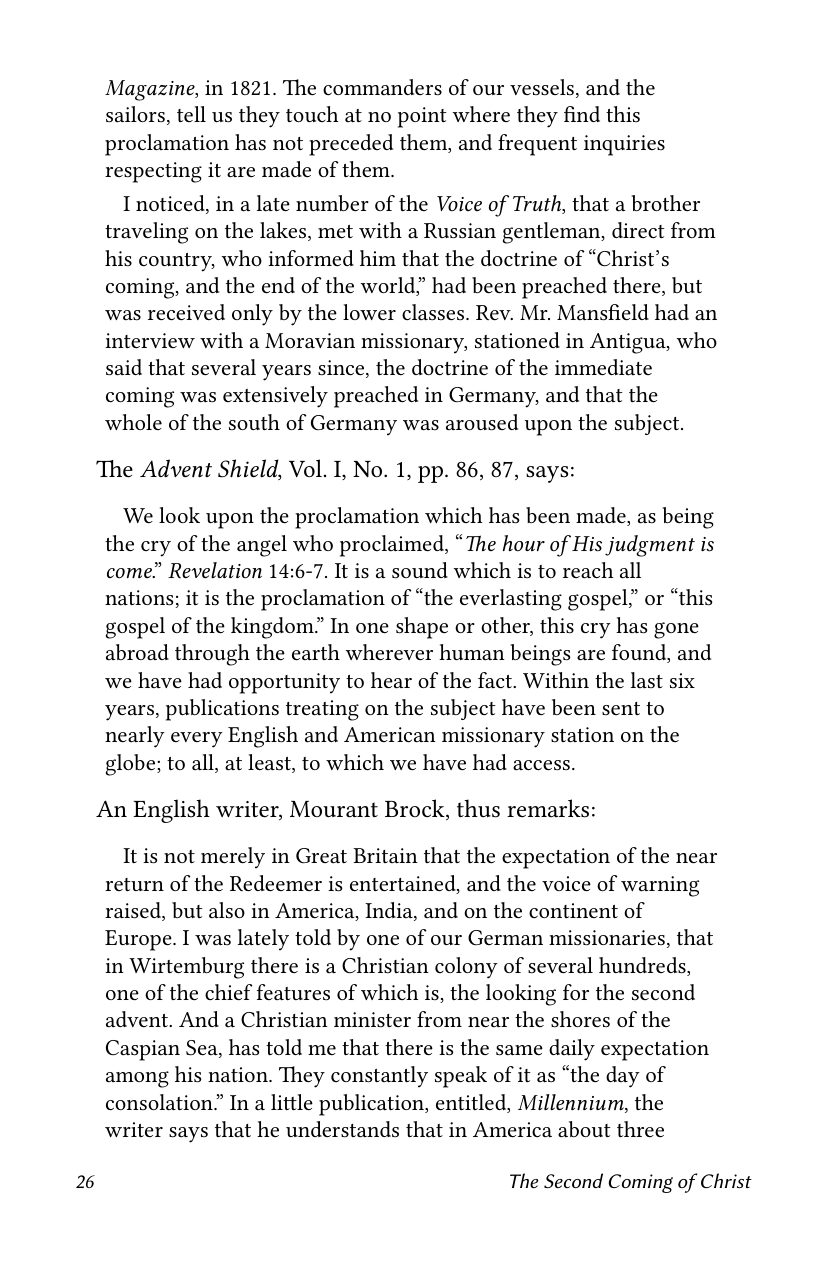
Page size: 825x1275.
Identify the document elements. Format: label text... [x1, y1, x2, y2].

text We look upon the proclamation which has been made, as being the cry of the angel who proclaimed, “The hour of His judgment is come.” Revelation 14:6-7. It is a sound which is to reach all nations; it is the proclamation of “the everlasting gospel,” or “this gospel of the kingdom.” In one shape or other, this cry has gone abroad through the earth wherever human beings are found, and we have had opportunity to hear of the fact. Within the last six years, publications treating on the subject have been sent to nearly every English and American missionary station on the globe; to all, at least, to which we have had access. [105, 503, 720, 776]
text It is not merely in Great Britain that the expectation of the near return of the Redeemer is entertained, and the voice of warning raised, but also in America, India, and on the continent of Europe. I was lately told by one of our German missionaries, that in Wirtemburg there is a Christian colony of several hundreds, one of the chief features of which is, the looking for the second advent. And a Christian minister from near the shores of the Caspian Sea, has told me that there is the same daily expectation among his nation. They constantly speak of it as “the day of consolation.” In a little publication, entitled, Millennium, the writer says that he understands that in America about three [105, 843, 720, 1143]
text An English writer, Mourant Brock, thus remarks: [75, 795, 750, 824]
text Magazine, in 1821. The commanders of our vessels, and the sailors, tell us they touch at no point where they find this proclamation has not preceded them, and frequent inquiries respecting it are made of them. [105, 75, 720, 183]
text The Advent Shield, Vol. I, No. 1, pp. 86, 87, says: [75, 455, 750, 484]
text I noticed, in a late number of the Voice of Truth, that a brother traveling on the lakes, met with a Russian gentleman, direct from his country, who informed him that the doctrine of “Christ’s coming, and the end of the world,” had been preached there, but was received only by the lower classes. Rev. Mr. Mansfield had an interview with a Moravian missionary, stationed in Antigua, who said that several years since, the doctrine of the immediate coming was extensively preached in Germany, and that the whole of the south of Germany was aroused upon the subject. [105, 191, 720, 436]
